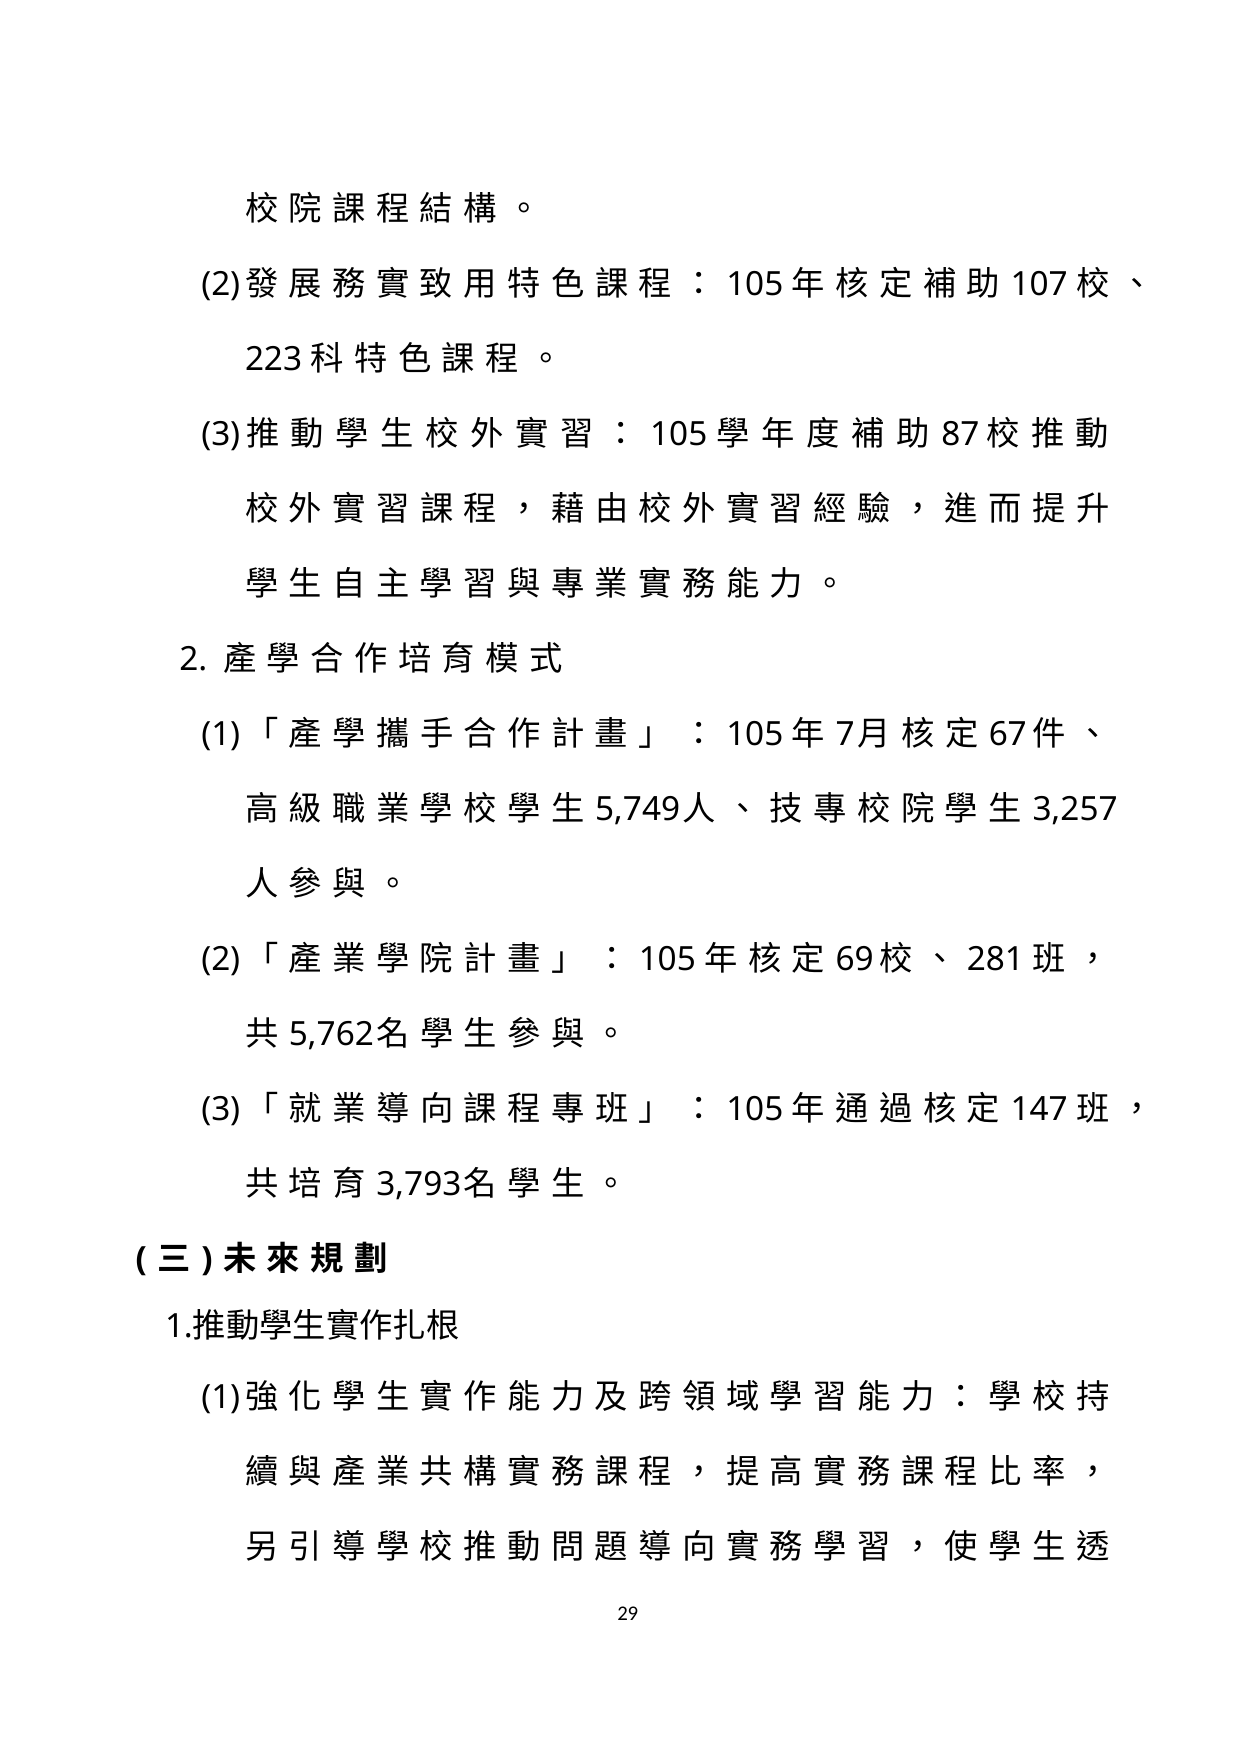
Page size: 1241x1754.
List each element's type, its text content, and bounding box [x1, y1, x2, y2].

text (3)「就業導向課程專班」：105年通過核定147班，共培育3,793名學生。 [179, 1062, 1120, 1212]
text 校院課程結構。 [179, 162, 1120, 237]
text (三)未來規劃 [135, 1212, 1120, 1287]
text (1)「產學攜手合作計畫」：105年7月核定67件、高級職業學校學生5,749人、技專校院學生3,257人參與。 [179, 687, 1120, 912]
text (2)「產業學院計畫」：105年核定69校、281班，共5,762名學生參與。 [179, 912, 1120, 1062]
text (3)推動學生校外實習：105學年度補助87校推動校外實習課程，藉由校外實習經驗，進而提升學生自主學習與專業實務能力。 [179, 387, 1120, 612]
text 2.產學合作培育模式 [135, 612, 1120, 687]
text (2)發展務實致用特色課程：105年核定補助107校、223科特色課程。 [179, 237, 1120, 387]
text 1.推動學生實作扎根 [135, 1287, 1120, 1350]
text (1)強化學生實作能力及跨領域學習能力：學校持續與產業共構實務課程，提高實務課程比率，另引導學校推動問題導向實務學習，使學生透 [179, 1350, 1120, 1575]
